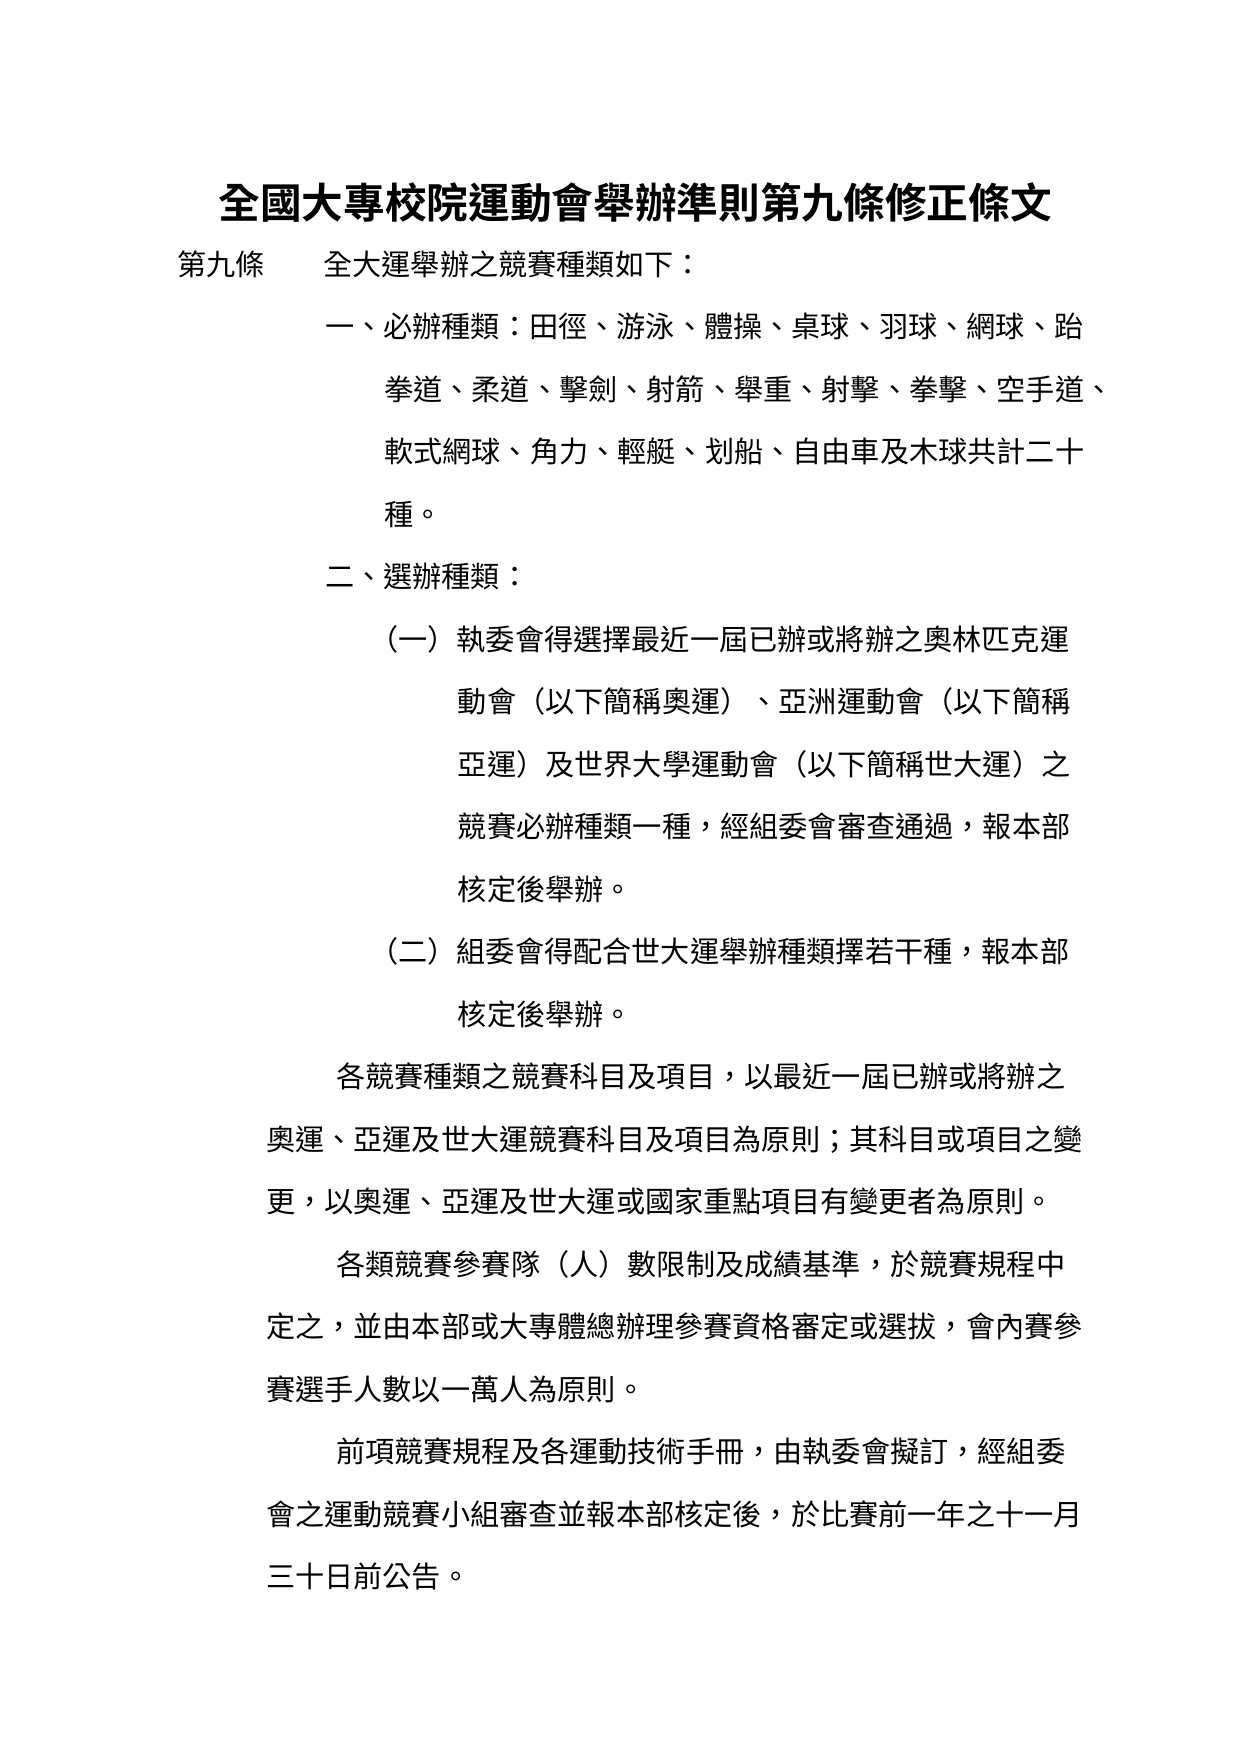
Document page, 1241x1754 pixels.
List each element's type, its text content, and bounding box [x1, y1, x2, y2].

text 前項競賽規程及各運動技術手冊，由執委會擬訂，經組委會之運動競賽小組審查並報本部核定後，於比賽前一年之十一月三十日前公告。 [266, 1408, 1092, 1596]
text 一、必辦種類：田徑、游泳、體操、桌球、羽球、網球、跆拳道、柔道、擊劍、射箭、舉重、射擊、拳擊、空手道、軟式網球、角力、輕艇、划船、自由車及木球共計二十種。 [325, 283, 1092, 533]
text 各類競賽參賽隊（人）數限制及成績基準，於競賽規程中定之，並由本部或大專體總辦理參賽資格審定或選拔，會內賽參賽選手人數以一萬人為原則。 [266, 1221, 1092, 1408]
text 二、選辦種類： [325, 533, 1092, 596]
text （一）執委會得選擇最近一屆已辦或將辦之奧林匹克運動會（以下簡稱奧運）、亞洲運動會（以下簡稱亞運）及世界大學運動會（以下簡稱世大運）之競賽必辦種類一種，經組委會審查通過，報本部核定後舉辦。 [369, 596, 1092, 908]
text 第九條 全大運舉辦之競賽種類如下： [177, 221, 1092, 283]
text 全國大專校院運動會舉辦準則第九條修正條文 [177, 158, 1092, 221]
text 各競賽種類之競賽科目及項目，以最近一屆已辦或將辦之奧運、亞運及世大運競賽科目及項目為原則；其科目或項目之變更，以奧運、亞運及世大運或國家重點項目有變更者為原則。 [266, 1033, 1092, 1221]
text （二）組委會得配合世大運舉辦種類擇若干種，報本部核定後舉辦。 [369, 908, 1092, 1033]
